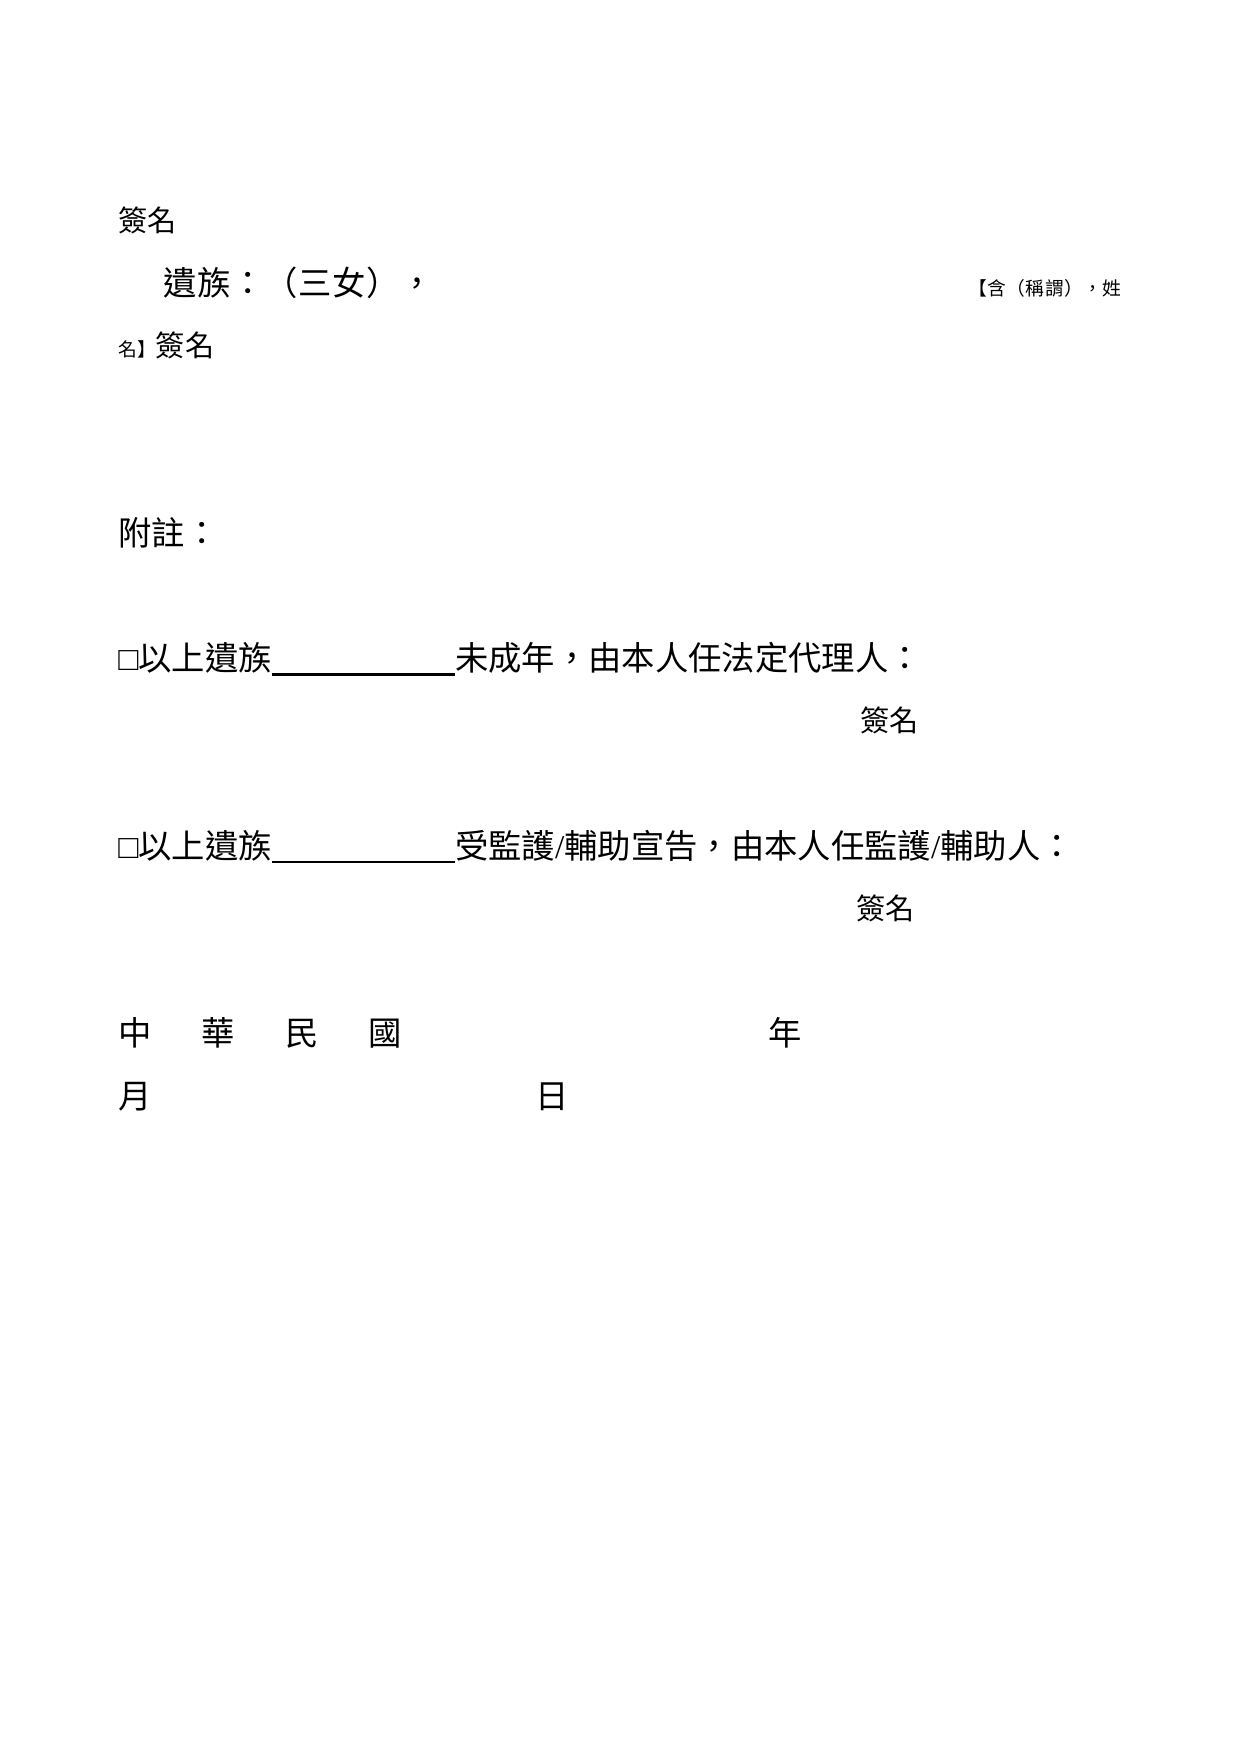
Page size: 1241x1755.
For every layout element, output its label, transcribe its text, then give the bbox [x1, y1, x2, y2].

text 簽名 [118, 677, 918, 740]
text 遺族：（三女）， 【含（稱謂），姓名】簽名 [118, 240, 1122, 365]
text 簽名 [118, 177, 1122, 240]
text □以上遺族 未成年，由本人任法定代理人： [118, 615, 1122, 677]
text 中 華 民 國 年 月 日 [118, 990, 1122, 1115]
text 附註： [118, 490, 1122, 552]
text □以上遺族 受監護/輔助宣告，由本人任監護/輔助人： [118, 802, 1122, 865]
text 簽名 [118, 865, 1122, 927]
